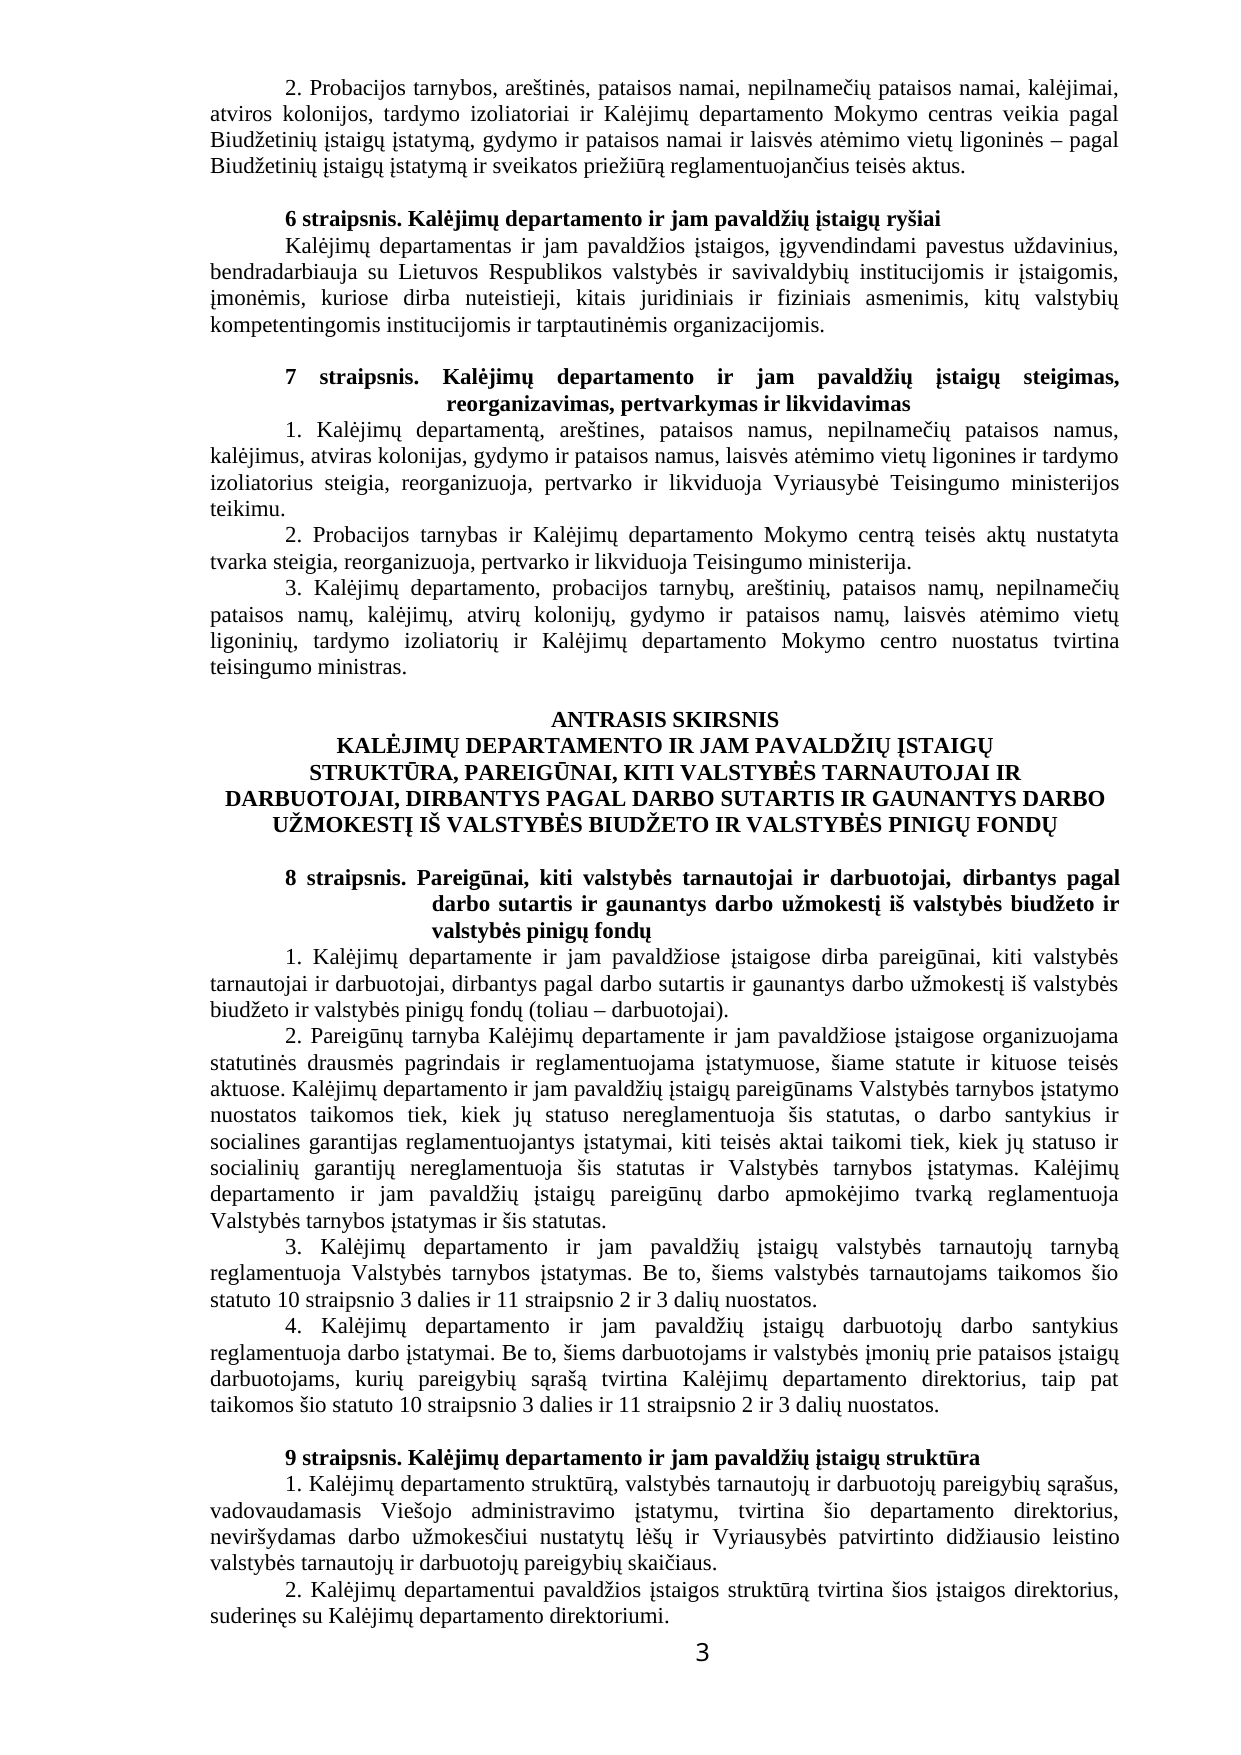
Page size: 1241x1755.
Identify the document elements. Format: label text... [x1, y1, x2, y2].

text 3. Kalėjimų departamento ir jam pavaldžių įstaigų valstybės tarnautojų tarnybą reglamentuoja Valstybės tarnybos įstatymas. Be to, šiems valstybės tarnautojams taikomos šio statuto 10 straipsnio 3 dalies ir 11 straipsnio 2 ir 3 dalių nuostatos. [210, 1233, 1120, 1312]
text 9 straipsnis. Kalėjimų departamento ir jam pavaldžių įstaigų struktūra [210, 1444, 1120, 1470]
text 3. Kalėjimų departamento, probacijos tarnybų, areštinių, pataisos namų, nepilnamečių pataisos namų, kalėjimų, atvirų kolonijų, gydymo ir pataisos namų, laisvės atėmimo vietų ligoninių, tardymo izoliatorių ir Kalėjimų departamento Mokymo centro nuostatus tvirtina teisingumo ministras. [210, 574, 1120, 680]
text 2. Probacijos tarnybos, areštinės, pataisos namai, nepilnamečių pataisos namai, kalėjimai, atviros kolonijos, tardymo izoliatoriai ir Kalėjimų departamento Mokymo centras veikia pagal Biudžetinių įstaigų įstatymą, gydymo ir pataisos namai ir laisvės atėmimo vietų ligoninės – pagal Biudžetinių įstaigų įstatymą ir sveikatos priežiūrą reglamentuojančius teisės aktus. [210, 73, 1120, 179]
text 2. Pareigūnų tarnyba Kalėjimų departamente ir jam pavaldžiose įstaigose organizuojama statutinės drausmės pagrindais ir reglamentuojama įstatymuose, šiame statute ir kituose teisės aktuose. Kalėjimų departamento ir jam pavaldžių įstaigų pareigūnams Valstybės tarnybos įstatymo nuostatos taikomos tiek, kiek jų statuso nereglamentuoja šis statutas, o darbo santykius ir socialines garantijas reglamentuojantys įstatymai, kiti teisės aktai taikomi tiek, kiek jų statuso ir socialinių garantijų nereglamentuoja šis statutas ir Valstybės tarnybos įstatymas. Kalėjimų departamento ir jam pavaldžių įstaigų pareigūnų darbo apmokėjimo tvarką reglamentuoja Valstybės tarnybos įstatymas ir šis statutas. [210, 1022, 1120, 1233]
text 1. Kalėjimų departamento struktūrą, valstybės tarnautojų ir darbuotojų pareigybių sąrašus, vadovaudamasis Viešojo administravimo įstatymu, tvirtina šio departamento direktorius, neviršydamas darbo užmokesčiui nustatytų lėšų ir Vyriausybės patvirtinto didžiausio leistino valstybės tarnautojų ir darbuotojų pareigybių skaičiaus. [210, 1470, 1120, 1576]
text Kalėjimų departamentas ir jam pavaldžios įstaigos, įgyvendindami pavestus uždavinius, bendradarbiauja su Lietuvos Respublikos valstybės ir savivaldybių institucijomis ir įstaigomis, įmonėmis, kuriose dirba nuteistieji, kitais juridiniais ir fiziniais asmenimis, kitų valstybių kompetentingomis institucijomis ir tarptautinėmis organizacijomis. [210, 232, 1120, 337]
text 2. Probacijos tarnybas ir Kalėjimų departamento Mokymo centrą teisės aktų nustatyta tvarka steigia, reorganizuoja, pertvarko ir likviduoja Teisingumo ministerija. [210, 522, 1120, 574]
text KALĖJIMŲ DEPARTAMENTO IR JAM PAVALDŽIŲ ĮSTAIGŲ [210, 732, 1120, 759]
text 7 straipsnis. Kalėjimų departamento ir jam pavaldžių įstaigų steigimas, reorganizavimas, pertvarkymas ir likvidavimas [285, 363, 1120, 416]
text 8 straipsnis. Pareigūnai, kiti valstybės tarnautojai ir darbuotojai, dirbantys pagal darbo sutartis ir gaunantys darbo užmokestį iš valstybės biudžeto ir valstybės pinigų fondų [285, 864, 1120, 943]
text 6 straipsnis. Kalėjimų departamento ir jam pavaldžių įstaigų ryšiai [210, 205, 1120, 232]
text 1. Kalėjimų departamente ir jam pavaldžiose įstaigose dirba pareigūnai, kiti valstybės tarnautojai ir darbuotojai, dirbantys pagal darbo sutartis ir gaunantys darbo užmokestį iš valstybės biudžeto ir valstybės pinigų fondų (toliau – darbuotojai). [210, 943, 1120, 1022]
subtitle STRUKTŪRA, PAREIGŪNAI, KITI VALSTYBĖS TARNAUTOJAI IR [210, 759, 1120, 785]
text 4. Kalėjimų departamento ir jam pavaldžių įstaigų darbuotojų darbo santykius reglamentuoja darbo įstatymai. Be to, šiems darbuotojams ir valstybės įmonių prie pataisos įstaigų darbuotojams, kurių pareigybių sąrašą tvirtina Kalėjimų departamento direktorius, taip pat taikomos šio statuto 10 straipsnio 3 dalies ir 11 straipsnio 2 ir 3 dalių nuostatos. [210, 1312, 1120, 1418]
text 2. Kalėjimų departamentui pavaldžios įstaigos struktūrą tvirtina šios įstaigos direktorius, suderinęs su Kalėjimų departamento direktoriumi. [210, 1576, 1120, 1628]
text ANTRASIS SKIRSNIS [210, 706, 1120, 732]
text 1. Kalėjimų departamentą, areštines, pataisos namus, nepilnamečių pataisos namus, kalėjimus, atviras kolonijas, gydymo ir pataisos namus, laisvės atėmimo vietų ligonines ir tardymo izoliatorius steigia, reorganizuoja, pertvarko ir likviduoja Vyriausybė Teisingumo ministerijos teikimu. [210, 416, 1120, 522]
text DARBUOTOJAI, DIRBANTYS PAGAL DARBO SUTARTIS IR GAUNANTYS DARBO UŽMOKESTĮ IŠ VALSTYBĖS BIUDŽETO IR VALSTYBĖS PINIGŲ FONDŲ [210, 785, 1120, 838]
